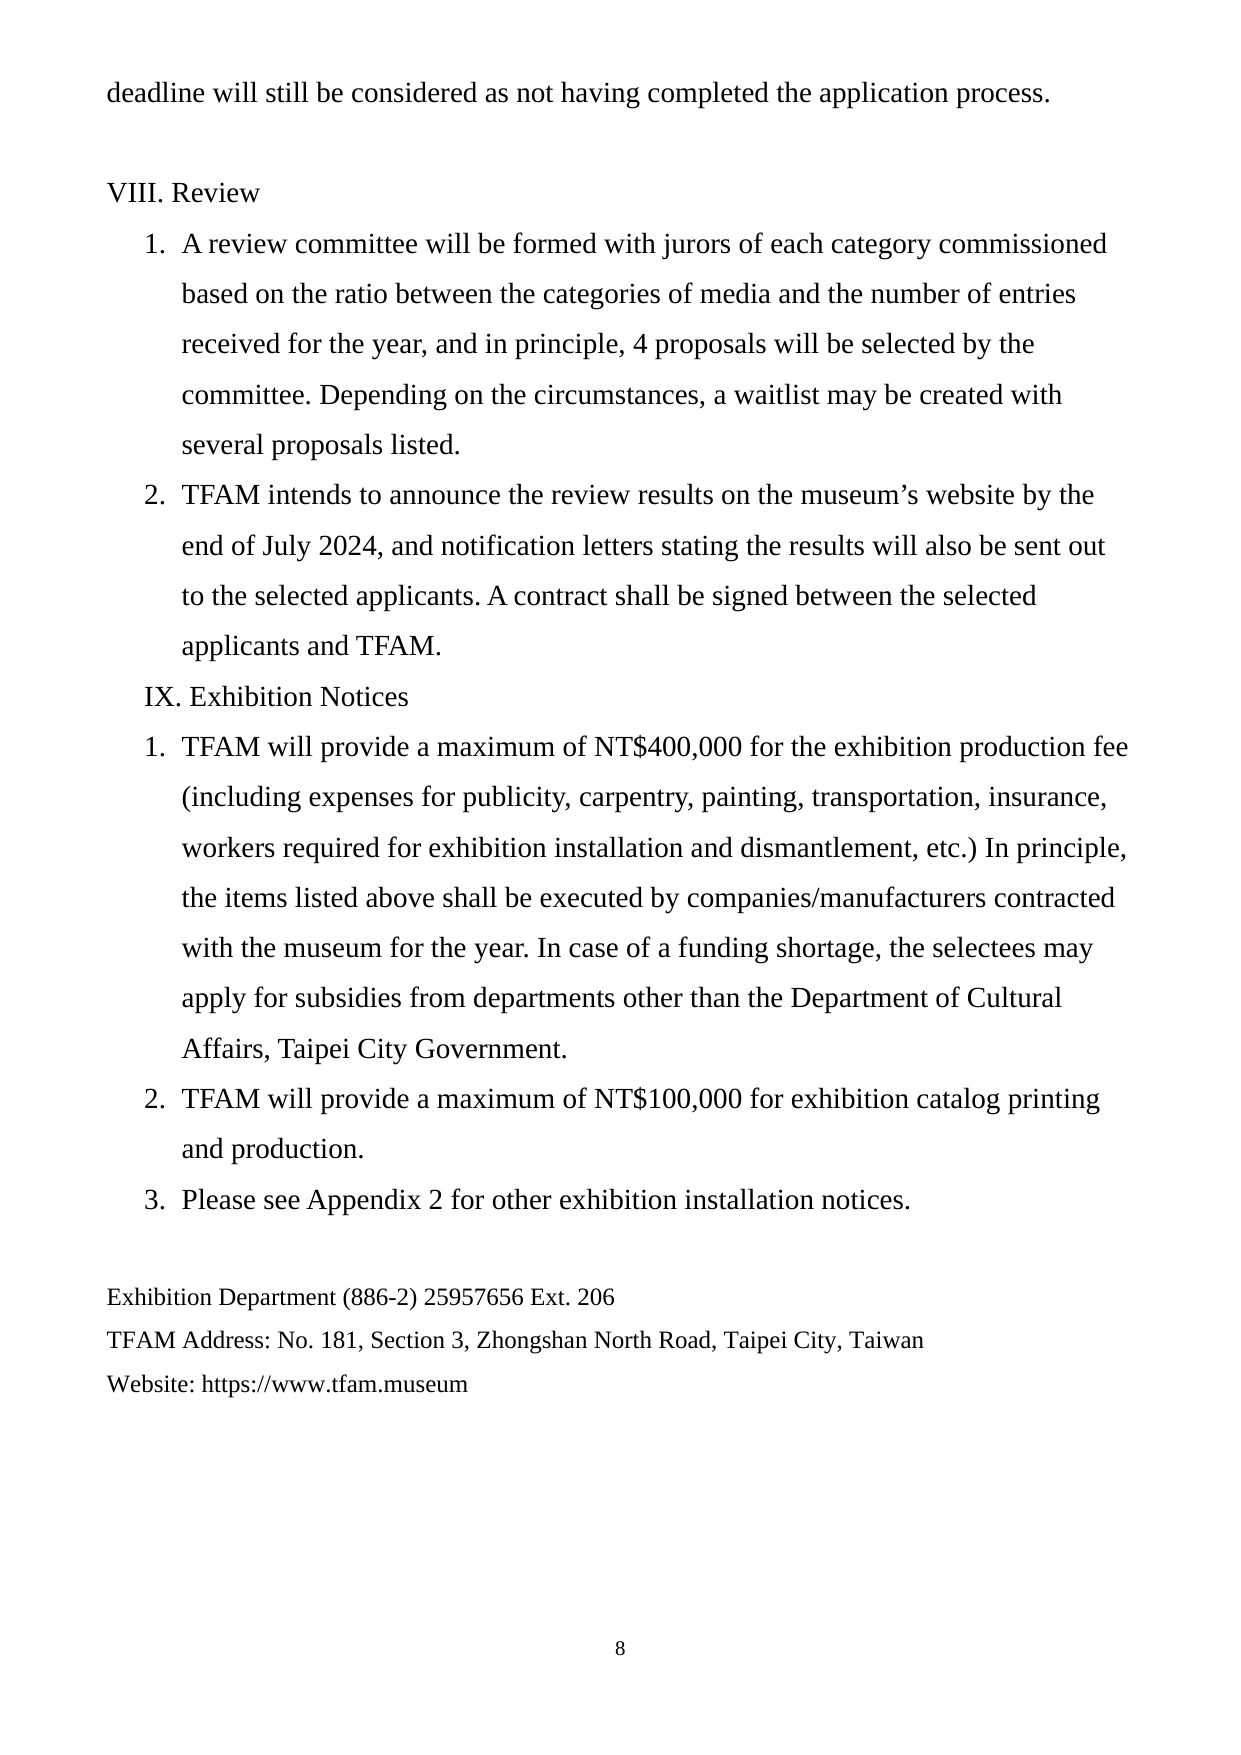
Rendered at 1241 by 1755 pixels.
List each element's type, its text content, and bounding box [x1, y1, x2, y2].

text Exhibition Department (886-2) 25957656 Ext. 206 [106, 1282, 1134, 1311]
text Website: https://www.tfam.museum [106, 1369, 1140, 1397]
list A review committee will be formed with jurors of each category commissioned based on the ratio between the categories of media and the number of entries received for the year, and in principle, 4 proposals will be selected by the committee. Depending on the circumstances, a waitlist may be created with several proposals listed. [144, 226, 1134, 461]
text IX. Exhibition Notices [144, 679, 1140, 712]
list Please see Appendix 2 for other exhibition installation notices. [144, 1182, 1134, 1215]
list TFAM will provide a maximum of NT$400,000 for the exhibition production fee (including expenses for publicity, carpentry, painting, transportation, insurance, workers required for exhibition installation and dismantlement, etc.) In principle, the items listed above shall be executed by companies/manufacturers contracted with the museum for the year. In case of a funding shortage, the selectees may apply for subsidies from departments other than the Department of Cultural Affairs, Taipei City Government. [144, 729, 1134, 1064]
list TFAM intends to announce the review results on the museum’s website by the end of July 2024, and notification letters stating the results will also be sent out to the selected applicants. A contract shall be signed between the selected applicants and TFAM. [144, 477, 1134, 662]
text deadline will still be considered as not having completed the application process. [106, 75, 1134, 108]
text VIII. Review [106, 176, 1134, 209]
list TFAM will provide a maximum of NT$100,000 for exhibition catalog printing and production. [144, 1081, 1134, 1165]
text TFAM Address: No. 181, Section 3, Zhongshan North Road, Taipei City, Taiwan [106, 1326, 1134, 1354]
